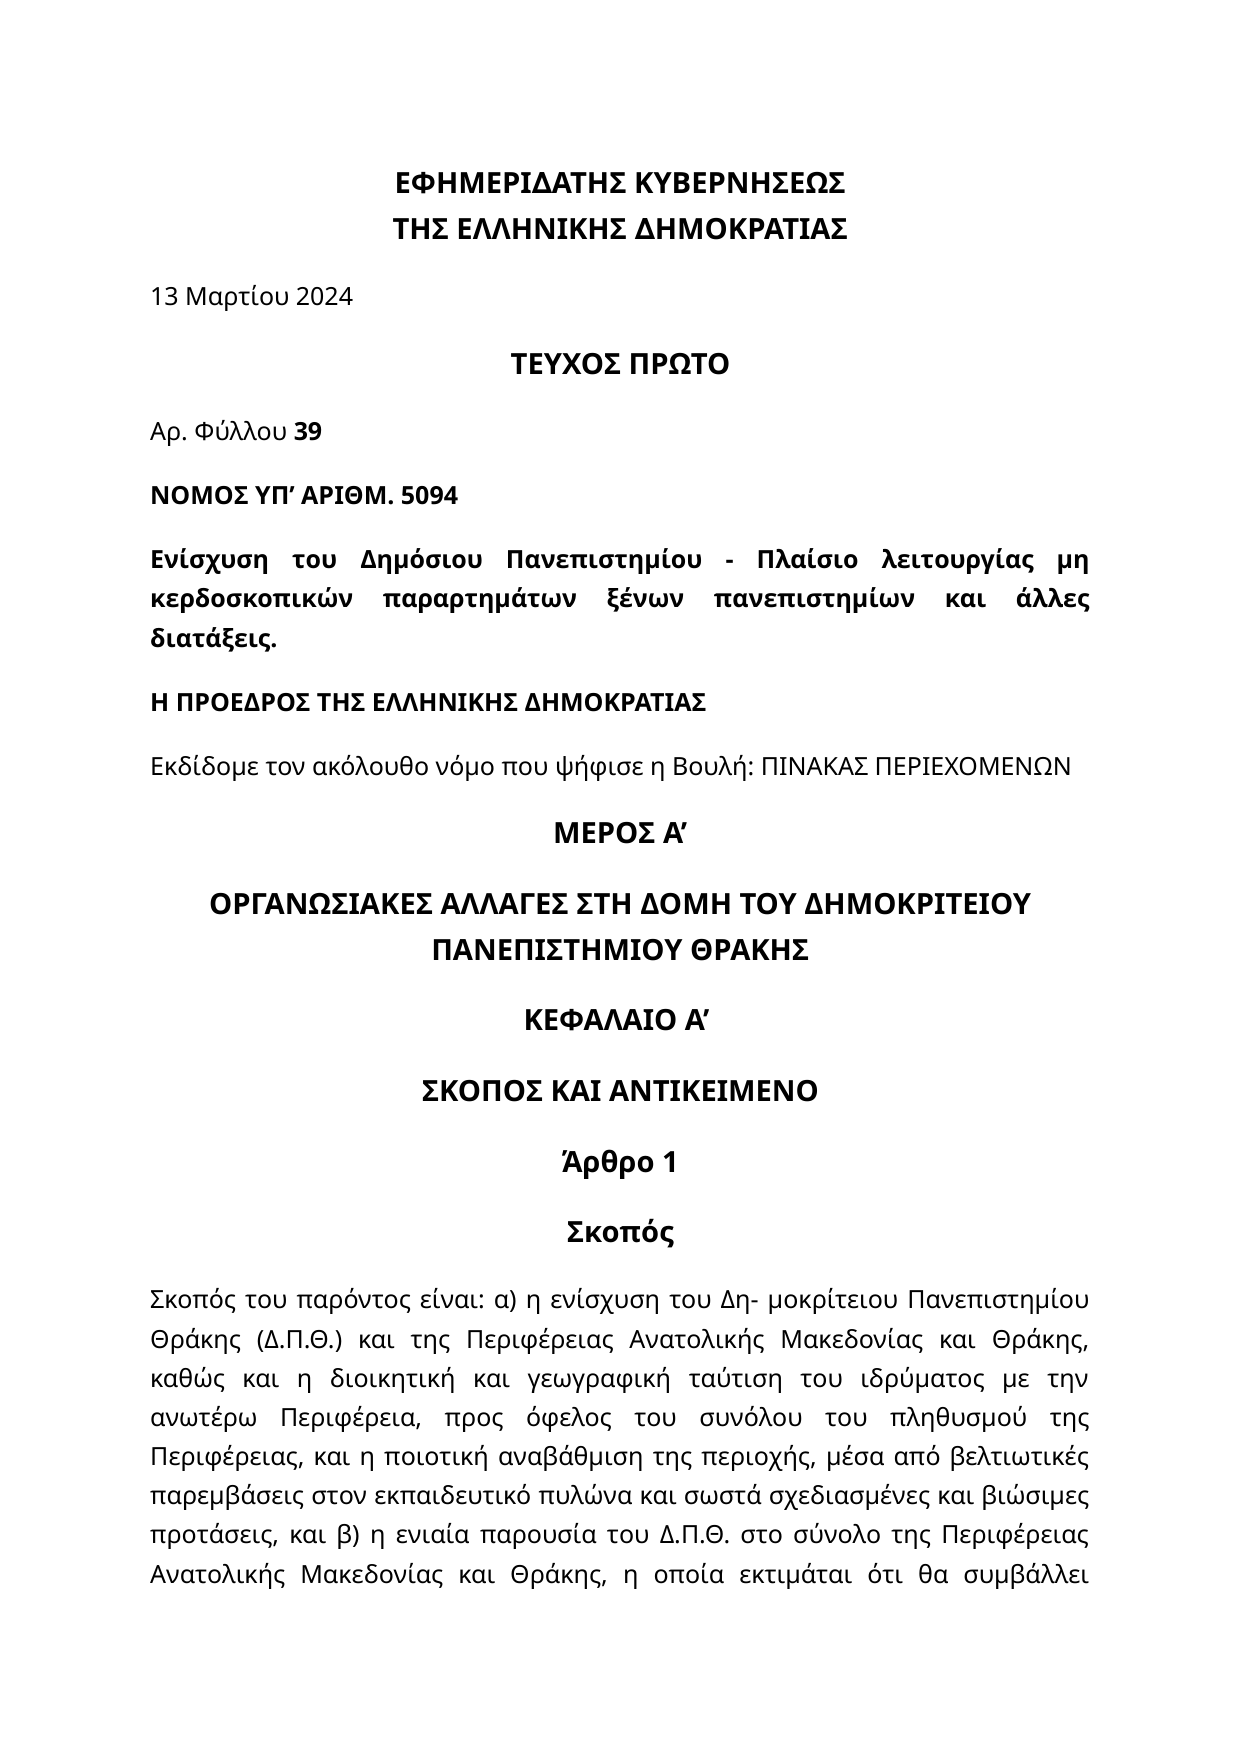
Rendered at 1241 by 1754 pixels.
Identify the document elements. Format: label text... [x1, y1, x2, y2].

text Αρ. Φύλλου 39 [150, 413, 1090, 448]
subtitle ΣΚΟΠΟΣ ΚΑΙ ΑΝΤΙΚΕΙΜΕΝΟ [150, 1070, 1090, 1110]
text 13 Μαρτίου 2024 [150, 279, 1090, 313]
text ΤΕΥΧΟΣ ΠΡΩΤΟ [150, 343, 1090, 383]
subtitle ΚΕΦΑΛΑΙΟ Α’ [150, 999, 1090, 1039]
text Σκοπός του παρόντος είναι: α) η ενίσχυση του Δη- μοκρίτειου Πανεπιστημίου Θράκης (Δ.Π.Θ.) και της Περιφέρειας Ανατολικής Μακεδονίας και Θράκης, καθώς και η διοικητική και γεωγραφική ταύτιση του ιδρύματος με την ανωτέρω Περιφέρεια, προς όφελος του συνόλου του πληθυσμού της Περιφέρειας, και η ποιοτική αναβάθμιση της περιοχής, μέσα από βελτιωτικές παρεμβάσεις στον εκπαιδευτικό πυλώνα και σωστά σχεδιασμένες και βιώσιμες προτάσεις, και β) η ενιαία παρουσία του Δ.Π.Θ. στο σύνολο της Περιφέρειας Ανατολικής Μακεδονίας και Θράκης, η οποία εκτιμάται ότι θα συμβάλλει [150, 1282, 1090, 1590]
text ΕΦΗΜΕΡΙ∆ΑΤΗΣ ΚΥΒΕΡΝΗΣΕΩΣ ΤΗΣ ΕΛΛΗΝΙΚΗΣ ∆ΗΜΟΚΡΑΤΙΑΣ [150, 162, 1090, 248]
text Εκδίδομε τον ακόλουθο νόμο που ψήφισε η Βουλή: ΠΙΝΑΚΑΣ ΠΕΡΙΕΧΟΜΕΝΩΝ [150, 748, 1090, 783]
subtitle Άρθρο 1 [150, 1141, 1090, 1181]
subtitle ΟΡΓΑΝΩΣΙΑΚΕΣ ΑΛΛΑΓΕΣ ΣΤΗ ΔΟΜΗ ΤΟΥ ΔΗΜΟΚΡΙΤΕΙΟΥ ΠΑΝΕΠΙΣΤΗΜΙΟΥ ΘΡΑΚΗΣ [150, 883, 1090, 969]
text Η ΠΡΟΕΔΡΟΣ ΤΗΣ ΕΛΛΗΝΙΚΗΣ ΔΗΜΟΚΡΑΤΙΑΣ [150, 684, 1090, 718]
subtitle ΜΕΡΟΣ Α’ [150, 813, 1090, 852]
text Ενίσχυση του Δημόσιου Πανεπιστημίου - Πλαίσιο λειτουργίας μη κερδοσκοπικών παραρτημάτων ξένων πανεπιστημίων και άλλες διατάξεις. [150, 542, 1090, 654]
text NOMOΣ ΥΠ’ ΑΡΙΘΜ. 5094 [150, 478, 1090, 512]
subtitle Σκοπός [150, 1211, 1090, 1251]
